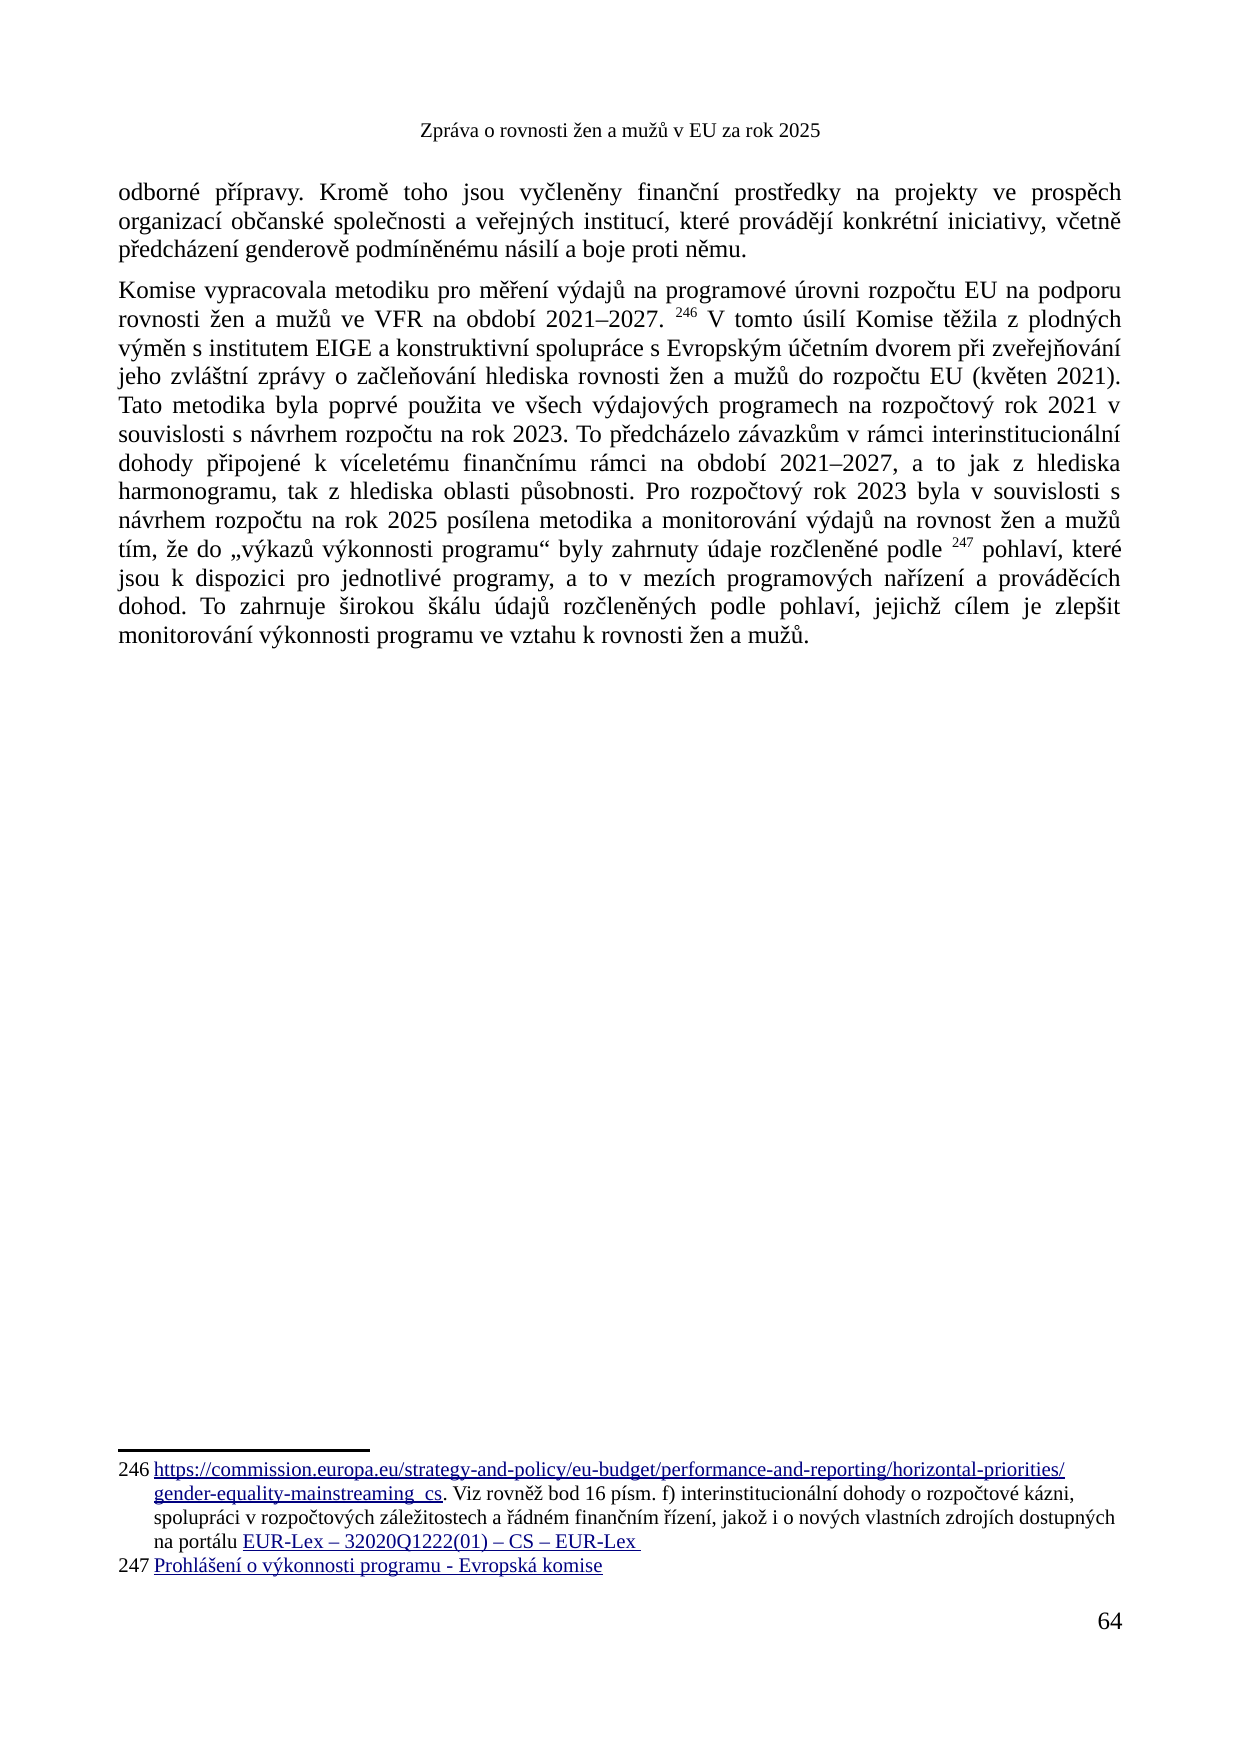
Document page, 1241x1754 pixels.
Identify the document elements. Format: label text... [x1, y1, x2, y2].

text odborné přípravy. Kromě toho jsou vyčleněny finanční prostředky na projekty ve prospěch organizací občanské společnosti a veřejných institucí, které provádějí konkrétní iniciativy, včetně předcházení genderově podmíněnému násilí a boje proti němu. [118, 177, 1122, 263]
text Prohlášení o výkonnosti programu - Evropská komise [118, 1553, 1122, 1577]
text https://commission.europa.eu/strategy-and-policy/eu-budget/performance-and-reporting/horizontal-priorities/gender-equality-mainstreaming_cs. Viz rovněž bod 16 písm. f) interinstitucionální dohody o rozpočtové kázni, spolupráci v rozpočtových záležitostech a řádném finančním řízení, jakož i o nových vlastních zdrojích dostupných na portálu EUR-Lex – 32020Q1222(01) – CS – EUR-Lex [118, 1457, 1122, 1553]
text Komise vypracovala metodiku pro měření výdajů na programové úrovni rozpočtu EU na podporu rovnosti žen a mužů ve VFR na období 2021–2027. V tomto úsilí Komise těžila z plodných výměn s institutem EIGE a konstruktivní spolupráce s Evropským účetním dvorem při zveřejňování jeho zvláštní zprávy o začleňování hlediska rovnosti žen a mužů do rozpočtu EU (květen 2021). Tato metodika byla poprvé použita ve všech výdajových programech na rozpočtový rok 2021 v souvislosti s návrhem rozpočtu na rok 2023. To předcházelo závazkům v rámci interinstitucionální dohody připojené k víceletému finančnímu rámci na období 2021–2027, a to jak z hlediska harmonogramu, tak z hlediska oblasti působnosti. Pro rozpočtový rok 2023 byla v souvislosti s návrhem rozpočtu na rok 2025 posílena metodika a monitorování výdajů na rovnost žen a mužů tím, že do „výkazů výkonnosti programu“ byly zahrnuty údaje rozčleněné podle pohlaví, které jsou k dispozici pro jednotlivé programy, a to v mezích programových nařízení a prováděcích dohod. To zahrnuje širokou škálu údajů rozčleněných podle pohlaví, jejichž cílem je zlepšit monitorování výkonnosti programu ve vztahu k rovnosti žen a mužů. [118, 275, 1122, 649]
